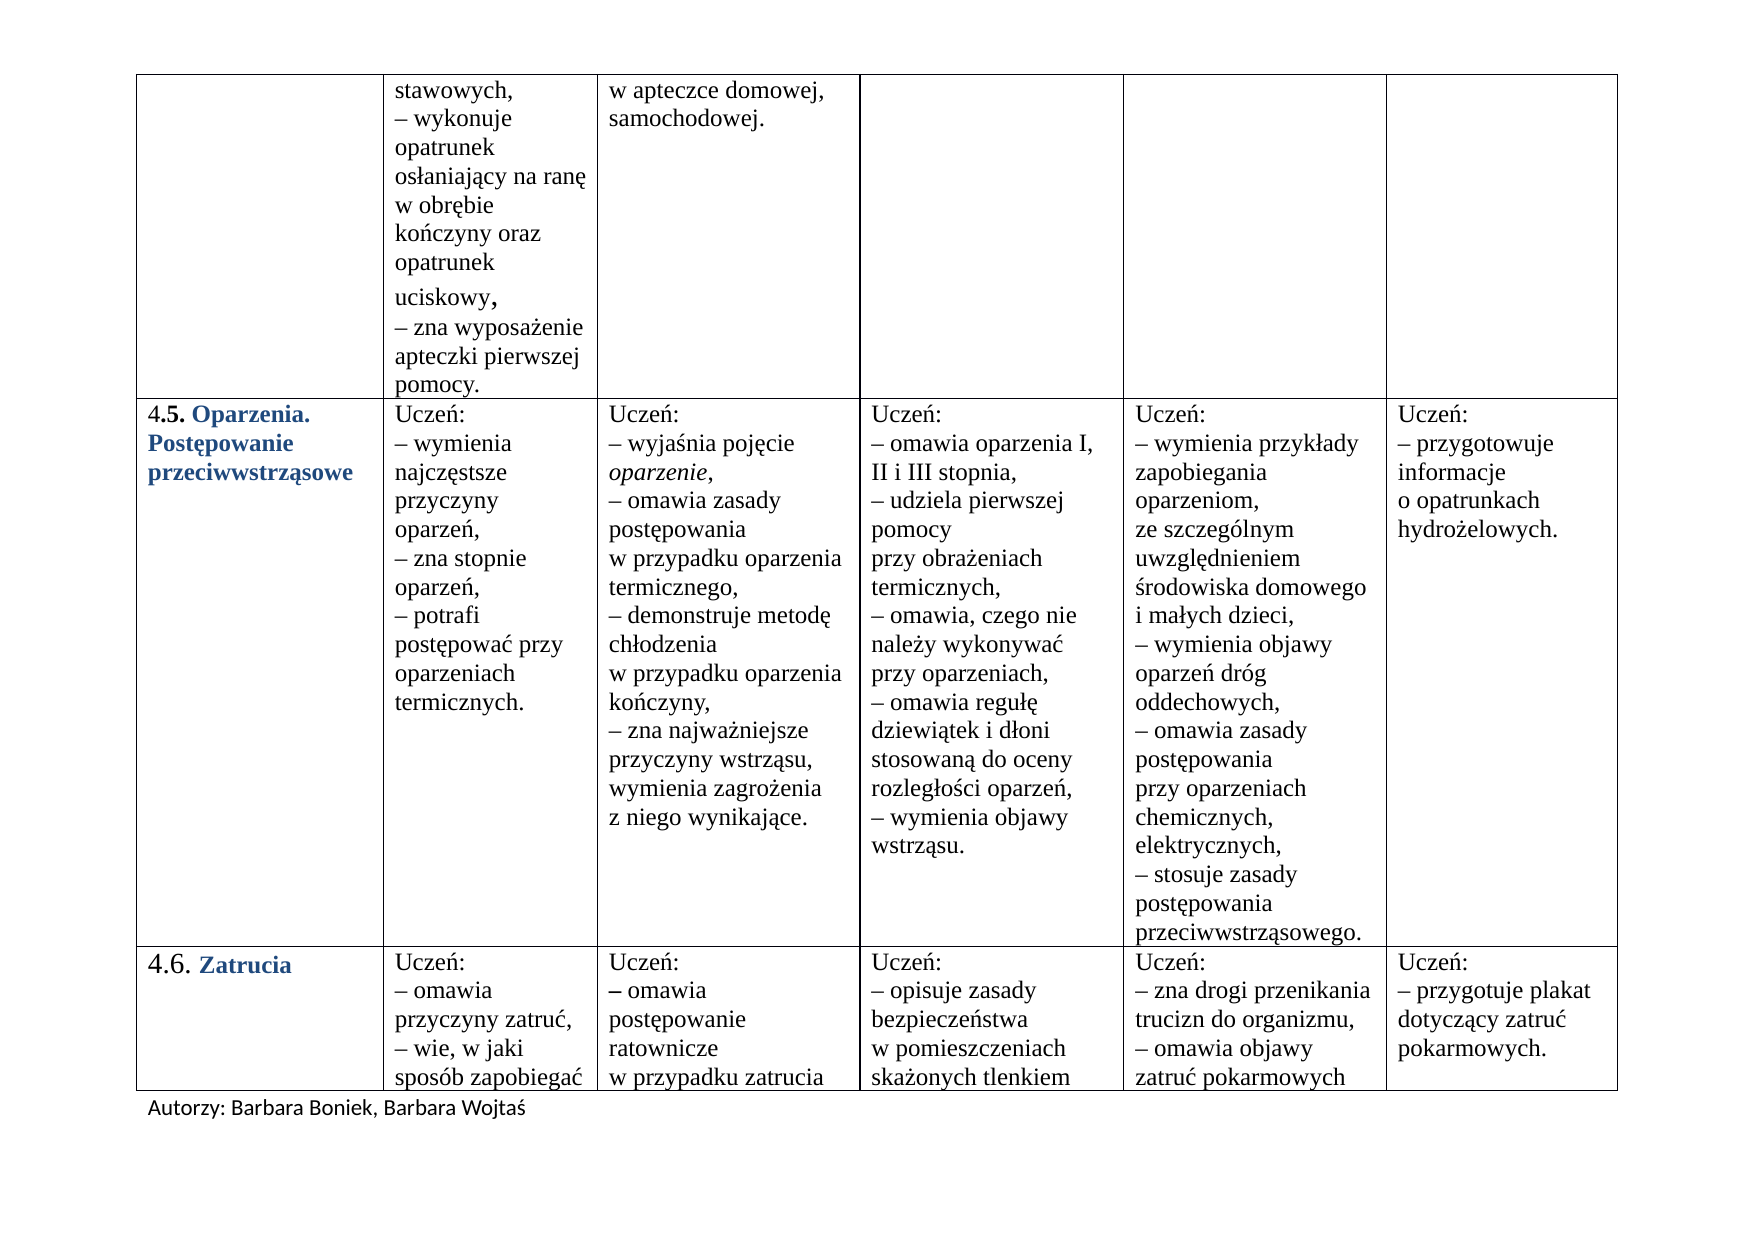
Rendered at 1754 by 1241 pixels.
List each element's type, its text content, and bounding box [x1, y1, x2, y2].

table_cell Uczeń: ‒ wymienia najczęstsze przyczyny oparzeń, ‒ zna stopnie oparzeń, ‒ potrafi postępować przy oparzeniach termicznych. [384, 399, 597, 946]
table_cell [1124, 75, 1386, 398]
table_cell Uczeń: ‒ wyjaśnia pojęcie oparzenie, ‒ omawia zasady postępowania w przypadku oparzenia termicznego, ‒ demonstruje metodę chłodzenia w przypadku oparzenia kończyny, ‒ zna najważniejsze przyczyny wstrząsu, wymienia zagrożenia z niego wynikające. [598, 399, 859, 946]
table_cell Uczeń: ‒ przygotowuje informacje o opatrunkach hydrożelowych. [1387, 399, 1617, 946]
table_cell [861, 75, 1123, 398]
table_cell 4.5. Oparzenia. Postępowanie przeciwwstrząsowe [137, 399, 383, 946]
table_cell 4.6. Zatrucia [137, 947, 383, 1090]
table_cell Uczeń: ‒ omawia przyczyny zatruć, ‒ wie, w jaki sposób zapobiegać [384, 947, 597, 1090]
table_cell Uczeń: ‒ wymienia przykłady zapobiegania oparzeniom, ze szczególnym uwzględnieniem środowiska domowego i małych dzieci, ‒ wymienia objawy oparzeń dróg oddechowych, ‒ omawia zasady postępowania przy oparzeniach chemicznych, elektrycznych, ‒ stosuje zasady postępowania przeciwwstrząsowego. [1124, 399, 1386, 946]
table_cell Uczeń: ‒ opisuje zasady bezpieczeństwa w pomieszczeniach skażonych tlenkiem [861, 947, 1123, 1090]
table_cell w apteczce domowej, samochodowej. [598, 75, 859, 398]
table_cell Uczeń: ‒ zna drogi przenikania trucizn do organizmu, ‒ omawia objawy zatruć pokarmowych [1124, 947, 1386, 1090]
table_cell [137, 75, 383, 398]
table_cell Uczeń: ‒ przygotuje plakat dotyczący zatruć pokarmowych. [1387, 947, 1617, 1090]
table_cell [1387, 75, 1617, 398]
table_cell Uczeń: ‒ omawia oparzenia I, II i III stopnia, ‒ udziela pierwszej pomocy przy obrażeniach termicznych, ‒ omawia, czego nie należy wykonywać przy oparzeniach, ‒ omawia regułę dziewiątek i dłoni stosowaną do oceny rozległości oparzeń, ‒ wymienia objawy wstrząsu. [861, 399, 1123, 946]
table_cell stawowych, ‒ wykonuje opatrunek osłaniający na ranę w obrębie kończyny oraz opatrunek uciskowy, ‒ zna wyposażenie apteczki pierwszej pomocy. [384, 75, 597, 398]
table_cell Uczeń: ‒ omawia postępowanie ratownicze w przypadku zatrucia [598, 947, 859, 1090]
